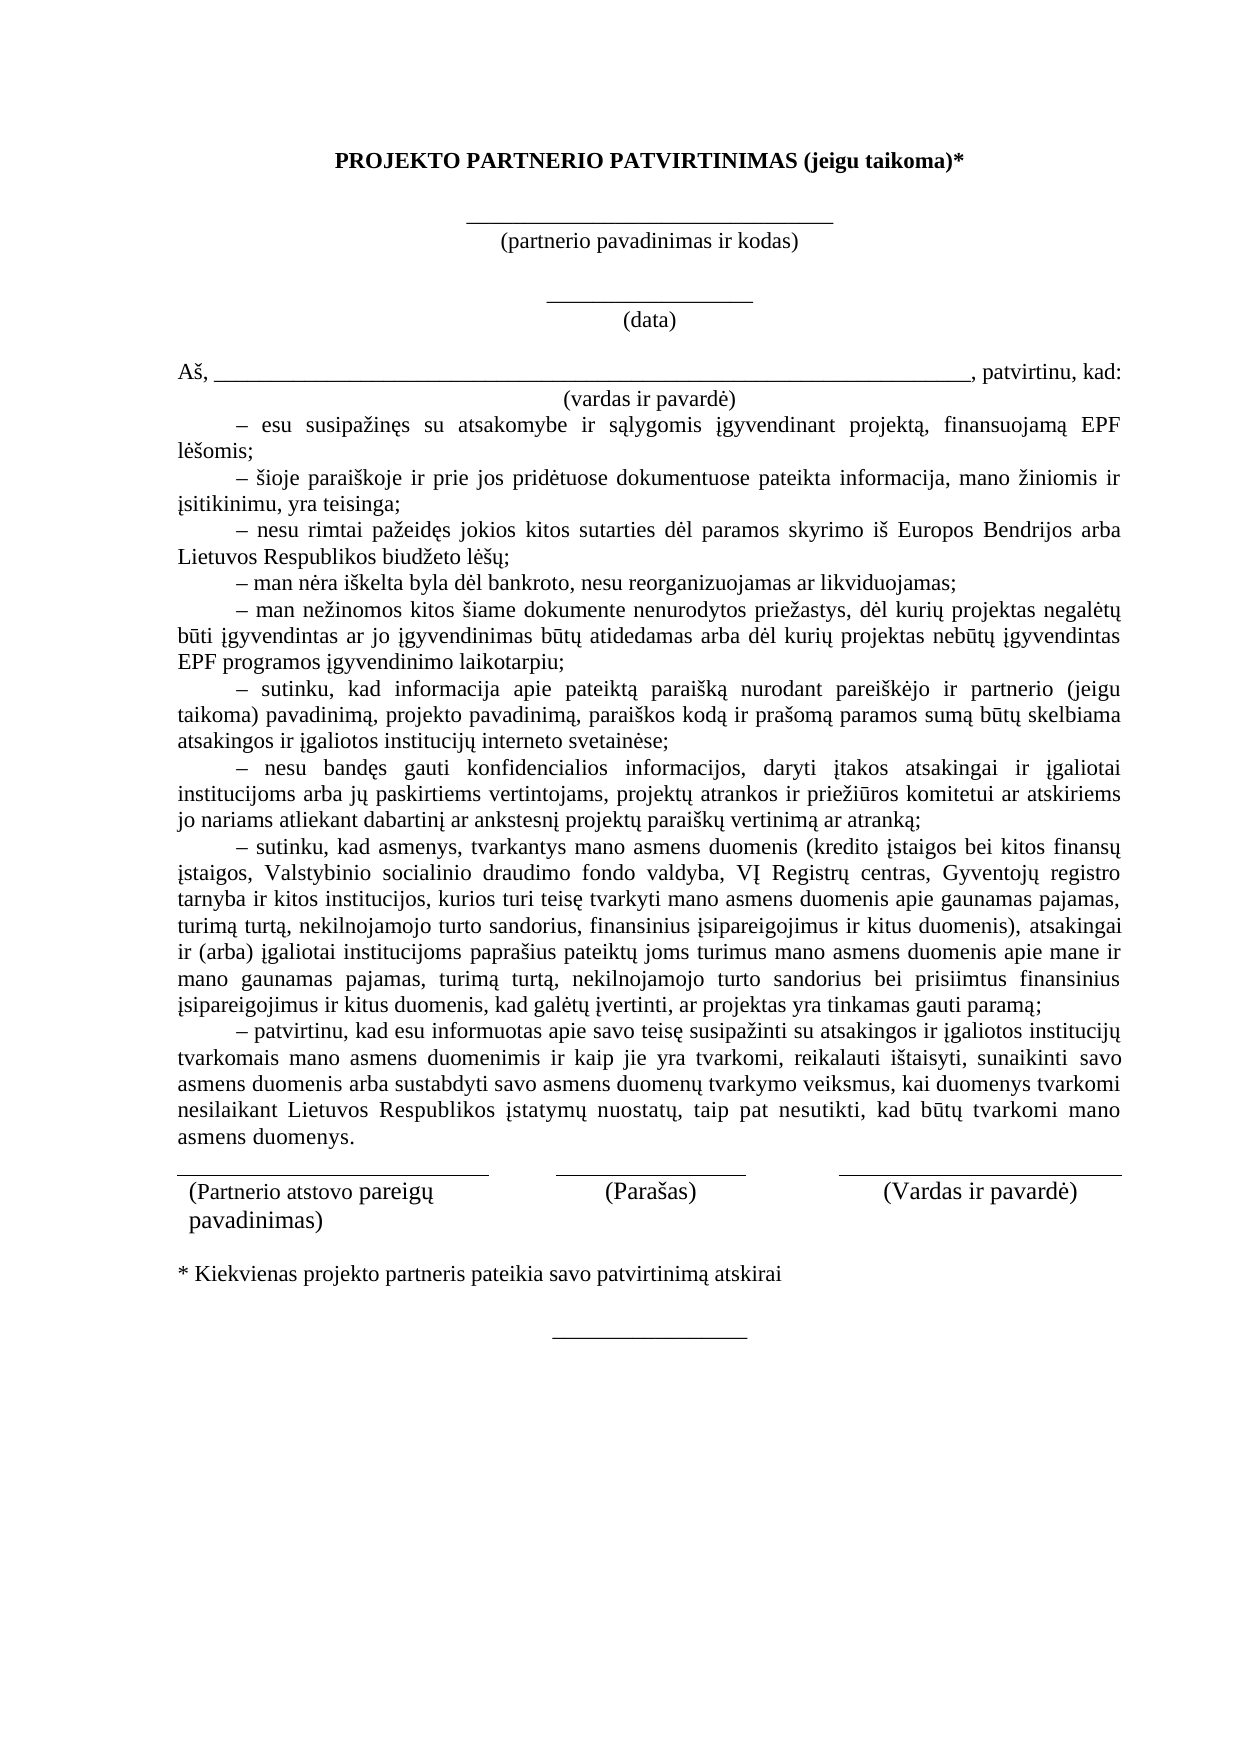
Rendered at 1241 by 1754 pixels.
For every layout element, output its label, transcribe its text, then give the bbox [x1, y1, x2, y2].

text (data) [177, 306, 1122, 332]
text (partnerio pavadinimas ir kodas) [177, 227, 1122, 253]
text (vardas ir pavardė) [177, 385, 1122, 411]
text _________________ [177, 1315, 1122, 1342]
text – man nėra iškelta byla dėl bankroto, nesu reorganizuojamas ar likviduojamas; [177, 569, 1122, 596]
table_header (Vardas ir pavardė) [839, 1176, 1122, 1234]
table_header [489, 1175, 556, 1234]
text – man nežinomos kitos šiame dokumente nenurodytos priežastys, dėl kurių projektas negalėtų būti įgyvendintas ar jo įgyvendinimas būtų atidedamas arba dėl kurių projektas nebūtų įgyvendintas EPF programos įgyvendinimo laikotarpiu; [177, 596, 1122, 675]
text – patvirtinu, kad esu informuotas apie savo teisę susipažinti su atsakingos ir įgaliotos institucijų tvarkomais mano asmens duomenimis ir kaip jie yra tvarkomi, reikalauti ištaisyti, sunaikinti savo asmens duomenis arba sustabdyti savo asmens duomenų tvarkymo veiksmus, kai duomenys tvarkomi nesilaikant Lietuvos Respublikos įstatymų nuostatų, taip pat nesutikti, kad būtų tvarkomi mano asmens duomenys. [177, 1017, 1122, 1149]
text – nesu bandęs gauti konfidencialios informacijos, daryti įtakos atsakingai ir įgaliotai institucijoms arba jų paskirtiems vertintojams, projektų atrankos ir priežiūros komitetui ar atskiriems jo nariams atliekant dabartinį ar ankstesnį projektų paraiškų vertinimą ar atranką; [177, 754, 1122, 833]
text – sutinku, kad informacija apie pateiktą paraišką nurodant pareiškėjo ir partnerio (jeigu taikoma) pavadinimą, projekto pavadinimą, paraiškos kodą ir prašomą paramos sumą būtų skelbiama atsakingos ir įgaliotos institucijų interneto svetainėse; [177, 675, 1122, 754]
text Aš, , patvirtinu, kad: [177, 358, 1122, 385]
text __________________ [177, 279, 1122, 306]
text – šioje paraiškoje ir prie jos pridėtuose dokumentuose pateikta informacija, mano žiniomis ir įsitikinimu, yra teisinga; [177, 464, 1122, 517]
table_header (Partnerio atstovo pareigų pavadinimas) [177, 1176, 488, 1234]
text PROJEKTO PARTNERIO PATVIRTINIMAS (jeigu taikoma)* [177, 148, 1122, 174]
text ________________________________ [177, 200, 1122, 227]
text * Kiekvienas projekto partneris pateikia savo patvirtinimą atskirai [177, 1260, 1122, 1287]
text – sutinku, kad asmenys, tvarkantys mano asmens duomenis (kredito įstaigos bei kitos finansų įstaigos, Valstybinio socialinio draudimo fondo valdyba, VĮ Registrų centras, Gyventojų registro tarnyba ir kitos institucijos, kurios turi teisę tvarkyti mano asmens duomenis apie gaunamas pajamas, turimą turtą, nekilnojamojo turto sandorius, finansinius įsipareigojimus ir kitus duomenis), atsakingai ir (arba) įgaliotai institucijoms paprašius pateiktų joms turimus mano asmens duomenis apie mane ir mano gaunamas pajamas, turimą turtą, nekilnojamojo turto sandorius bei prisiimtus finansinius įsipareigojimus ir kitus duomenis, kad galėtų įvertinti, ar projektas yra tinkamas gauti paramą; [177, 833, 1122, 1017]
table_header (Parašas) [556, 1176, 746, 1234]
text – nesu rimtai pažeidęs jokios kitos sutarties dėl paramos skyrimo iš Europos Bendrijos arba Lietuvos Respublikos biudžeto lėšų; [177, 517, 1122, 569]
text – esu susipažinęs su atsakomybe ir sąlygomis įgyvendinant projektą, finansuojamą EPF lėšomis; [177, 411, 1122, 464]
table_header [746, 1175, 838, 1234]
